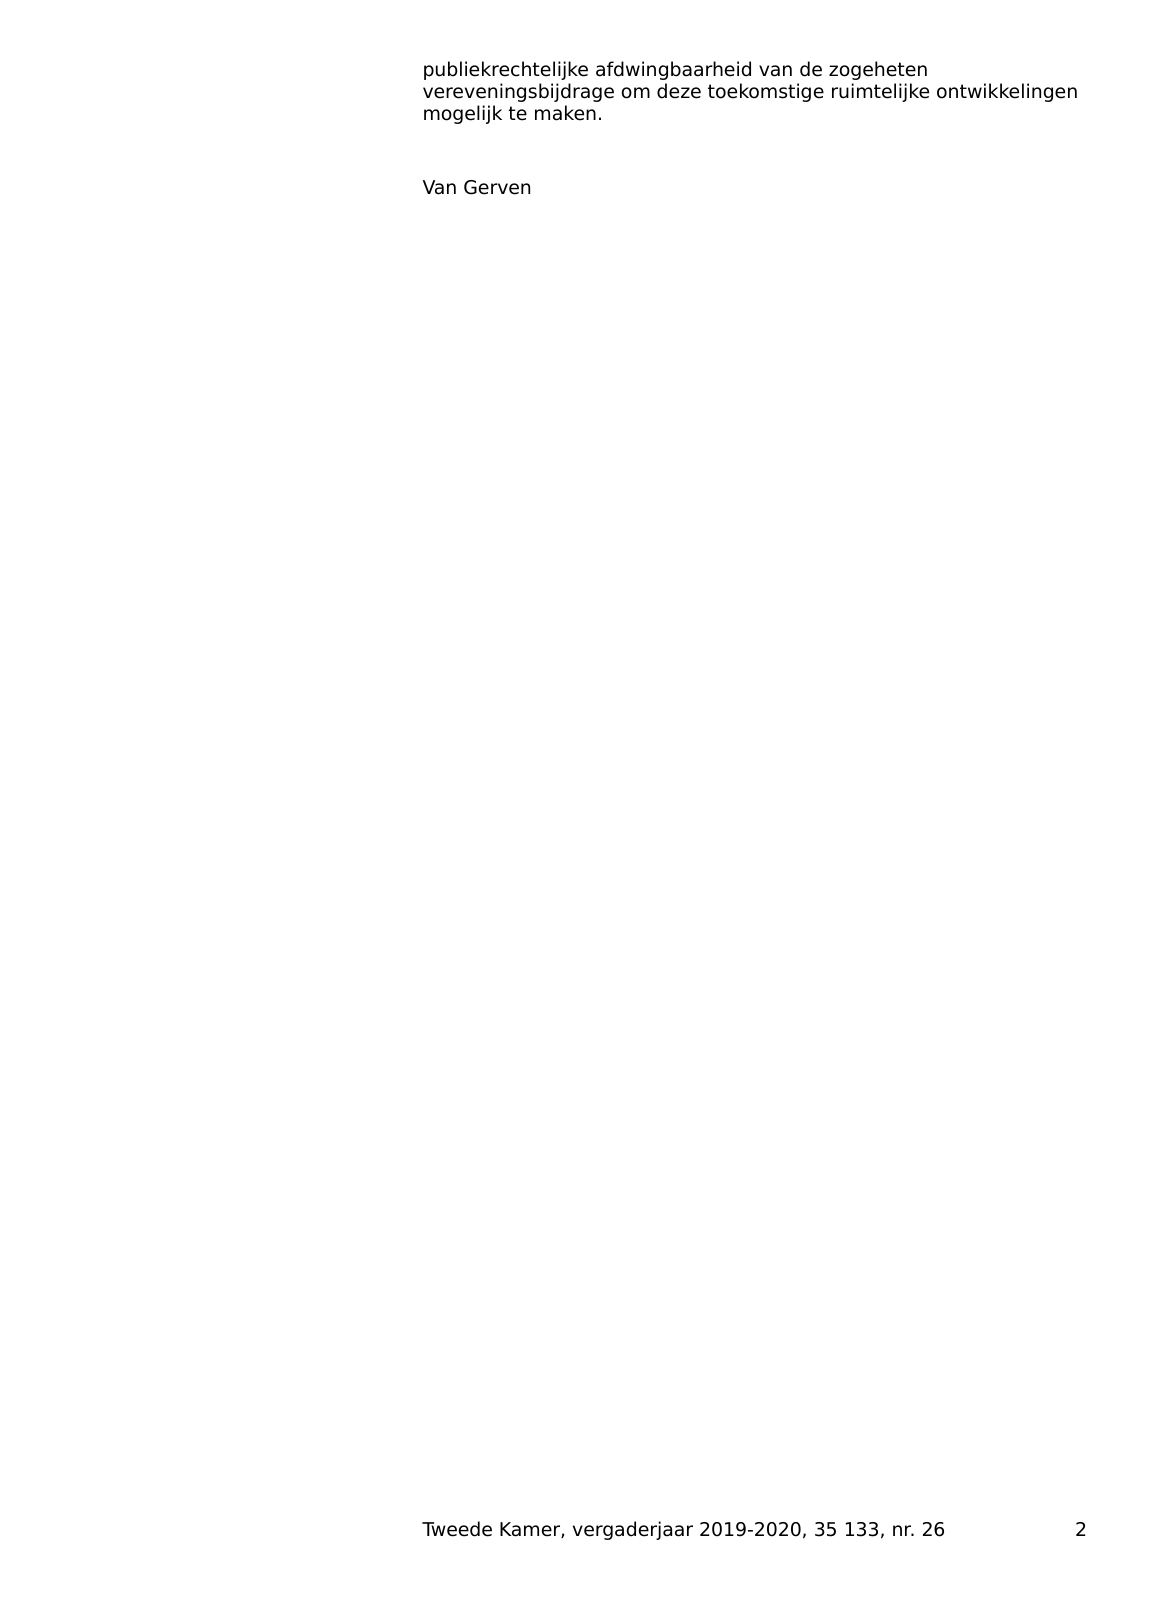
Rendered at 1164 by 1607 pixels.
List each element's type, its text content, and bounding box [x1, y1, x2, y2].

text publiekrechtelijke afdwingbaarheid van de zogeheten vereveningsbijdrage om deze toekomstige ruimtelijke ontwikkelingen mogelijk te maken. [422, 59, 1087, 125]
text Van Gerven [422, 155, 1087, 199]
